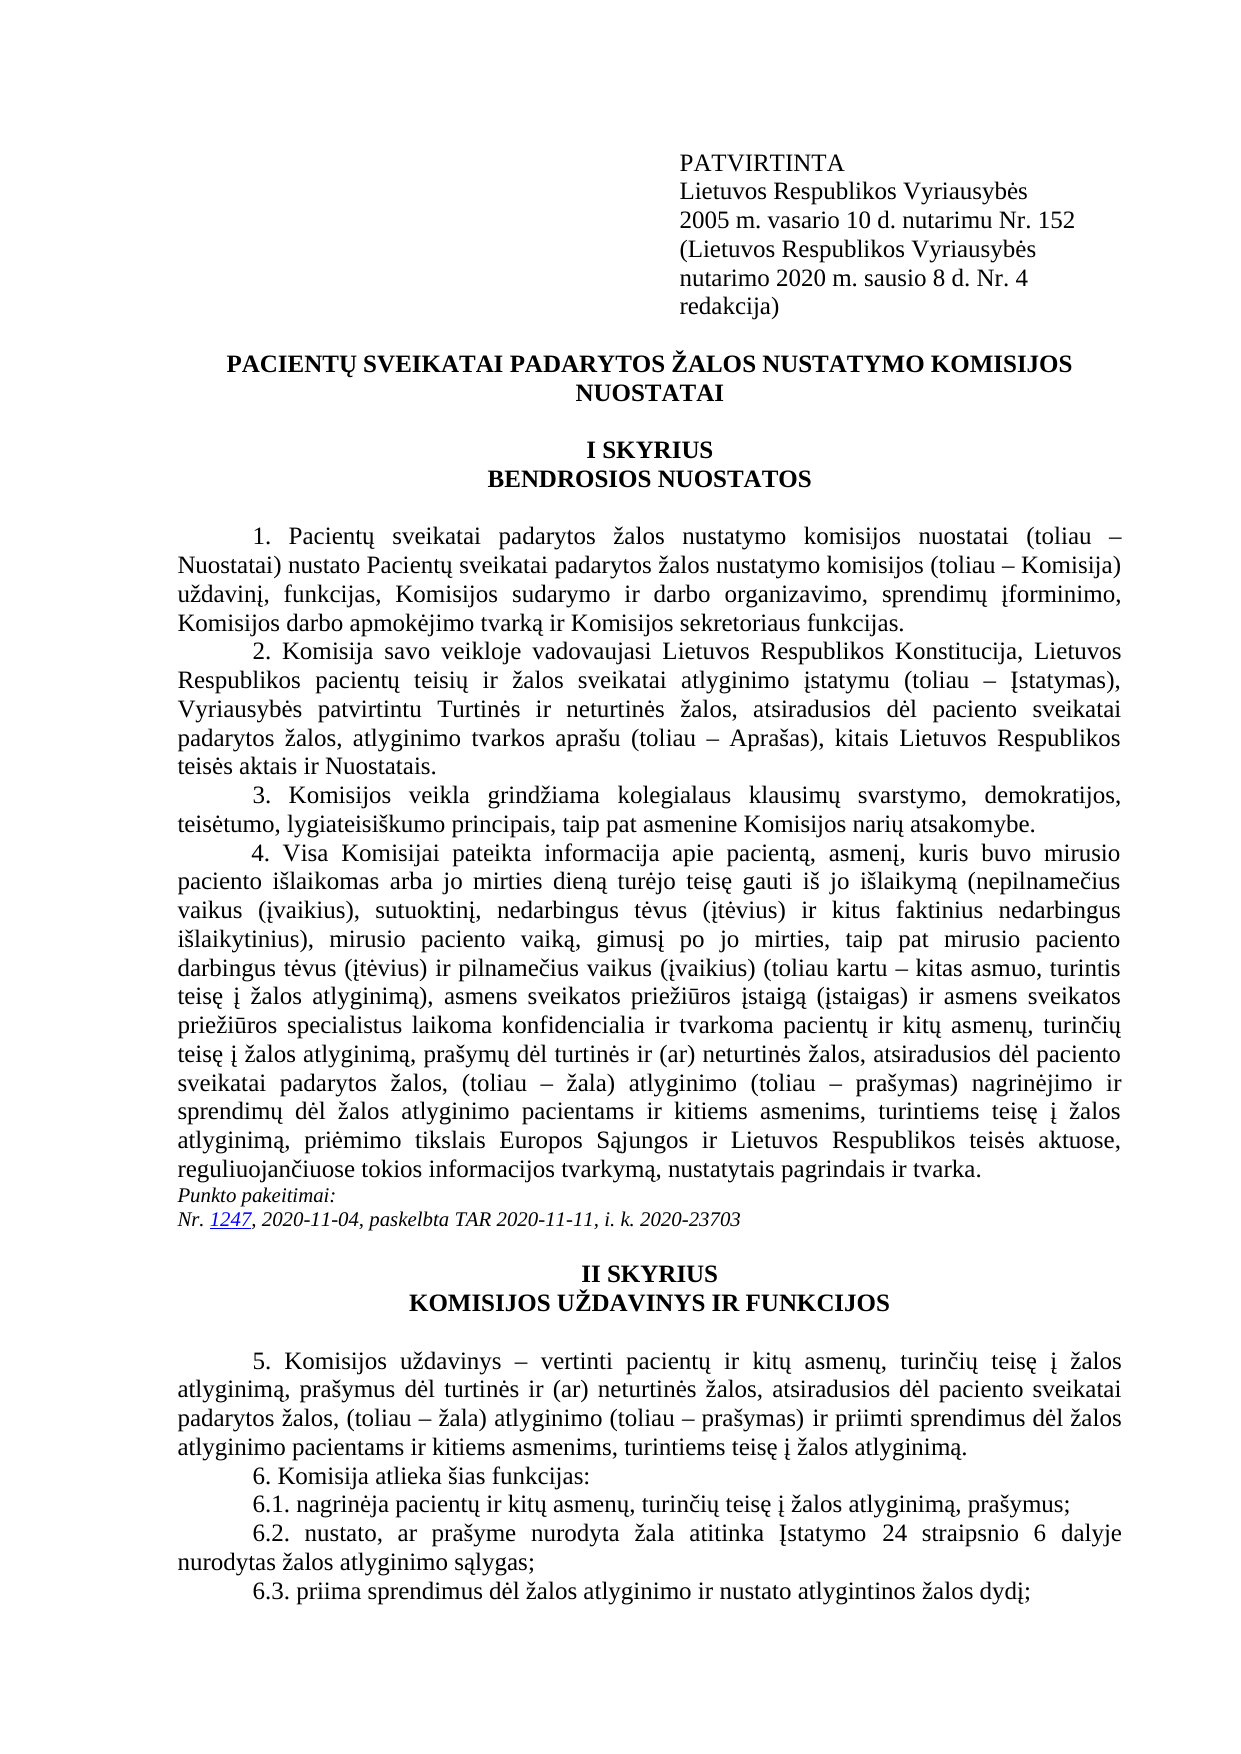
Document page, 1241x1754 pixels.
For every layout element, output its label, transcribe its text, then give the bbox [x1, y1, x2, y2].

text 1. Pacientų sveikatai padarytos žalos nustatymo komisijos nuostatai (toliau – Nuostatai) nustato Pacientų sveikatai padarytos žalos nustatymo komisijos (toliau – Komisija) uždavinį, funkcijas, Komisijos sudarymo ir darbo organizavimo, sprendimų įforminimo, Komisijos darbo apmokėjimo tvarką ir Komisijos sekretoriaus funkcijas. [177, 521, 1122, 636]
text nutarimo 2020 m. sausio 8 d. Nr. 4 [679, 263, 1122, 291]
text 6.1. nagrinėja pacientų ir kitų asmenų, turinčių teisę į žalos atlyginimą, prašymus; [177, 1489, 1122, 1518]
text 6. Komisija atlieka šias funkcijas: [177, 1461, 1122, 1489]
text II SKYRIUS [177, 1259, 1122, 1288]
text 3. Komisijos veikla grindžiama kolegialaus klausimų svarstymo, demokratijos, teisėtumo, lygiateisiškumo principais, taip pat asmenine Komisijos narių atsakomybe. [177, 780, 1122, 838]
text PACIENTŲ SVEIKATAI PADARYTOS ŽALOS NUSTATYMO KOMISIJOS NUOSTATAI [177, 349, 1122, 406]
text 4. Visa Komisijai pateikta informacija apie pacientą, asmenį, kuris buvo mirusio paciento išlaikomas arba jo mirties dieną turėjo teisę gauti iš jo išlaikymą (nepilnamečius vaikus (įvaikius), sutuoktinį, nedarbingus tėvus (įtėvius) ir kitus faktinius nedarbingus išlaikytinius), mirusio paciento vaiką, gimusį po jo mirties, taip pat mirusio paciento darbingus tėvus (įtėvius) ir pilnamečius vaikus (įvaikius) (toliau kartu – kitas asmuo, turintis teisę į žalos atlyginimą), asmens sveikatos priežiūros įstaigą (įstaigas) ir asmens sveikatos priežiūros specialistus laikoma konfidencialia ir tvarkoma pacientų ir kitų asmenų, turinčių teisę į žalos atlyginimą, prašymų dėl turtinės ir (ar) neturtinės žalos, atsiradusios dėl paciento sveikatai padarytos žalos, (toliau – žala) atlyginimo (toliau – prašymas) nagrinėjimo ir sprendimų dėl žalos atlyginimo pacientams ir kitiems asmenims, turintiems teisę į žalos atlyginimą, priėmimo tikslais Europos Sąjungos ir Lietuvos Respublikos teisės aktuose, reguliuojančiuose tokios informacijos tvarkymą, nustatytais pagrindais ir tvarka. [177, 838, 1122, 1183]
text (Lietuvos Respublikos Vyriausybės [544, 234, 1122, 263]
text 6.2. nustato, ar prašyme nurodyta žala atitinka Įstatymo 24 straipsnio 6 dalyje nurodytas žalos atlyginimo sąlygas; [177, 1518, 1122, 1576]
text 5. Komisijos uždavinys – vertinti pacientų ir kitų asmenų, turinčių teisę į žalos atlyginimą, prašymus dėl turtinės ir (ar) neturtinės žalos, atsiradusios dėl paciento sveikatai padarytos žalos, (toliau – žala) atlyginimo (toliau – prašymas) ir priimti sprendimus dėl žalos atlyginimo pacientams ir kitiems asmenims, turintiems teisę į žalos atlyginimą. [177, 1346, 1122, 1461]
text PATVIRTINTA Lietuvos Respublikos Vyriausybės 2005 m. vasario 10 d. nutarimu Nr. 152 [679, 148, 1122, 234]
text 6.3. priima sprendimus dėl žalos atlyginimo ir nustato atlygintinos žalos dydį; [177, 1576, 1122, 1604]
text KOMISIJOS UŽDAVINYS IR FUNKCIJOS [177, 1288, 1122, 1317]
text Punkto pakeitimai: [177, 1183, 1122, 1207]
text BENDROSIOS NUOSTATOS [177, 464, 1122, 493]
text Nr. 1247, 2020-11-04, paskelbta TAR 2020-11-11, i. k. 2020-23703 [177, 1207, 1122, 1231]
text I SKYRIUS [177, 435, 1122, 464]
text 2. Komisija savo veikloje vadovaujasi Lietuvos Respublikos Konstitucija, Lietuvos Respublikos pacientų teisių ir žalos sveikatai atlyginimo įstatymu (toliau – Įstatymas), Vyriausybės patvirtintu Turtinės ir neturtinės žalos, atsiradusios dėl paciento sveikatai padarytos žalos, atlyginimo tvarkos aprašu (toliau – Aprašas), kitais Lietuvos Respublikos teisės aktais ir Nuostatais. [177, 636, 1122, 780]
text redakcija) [679, 291, 1122, 320]
